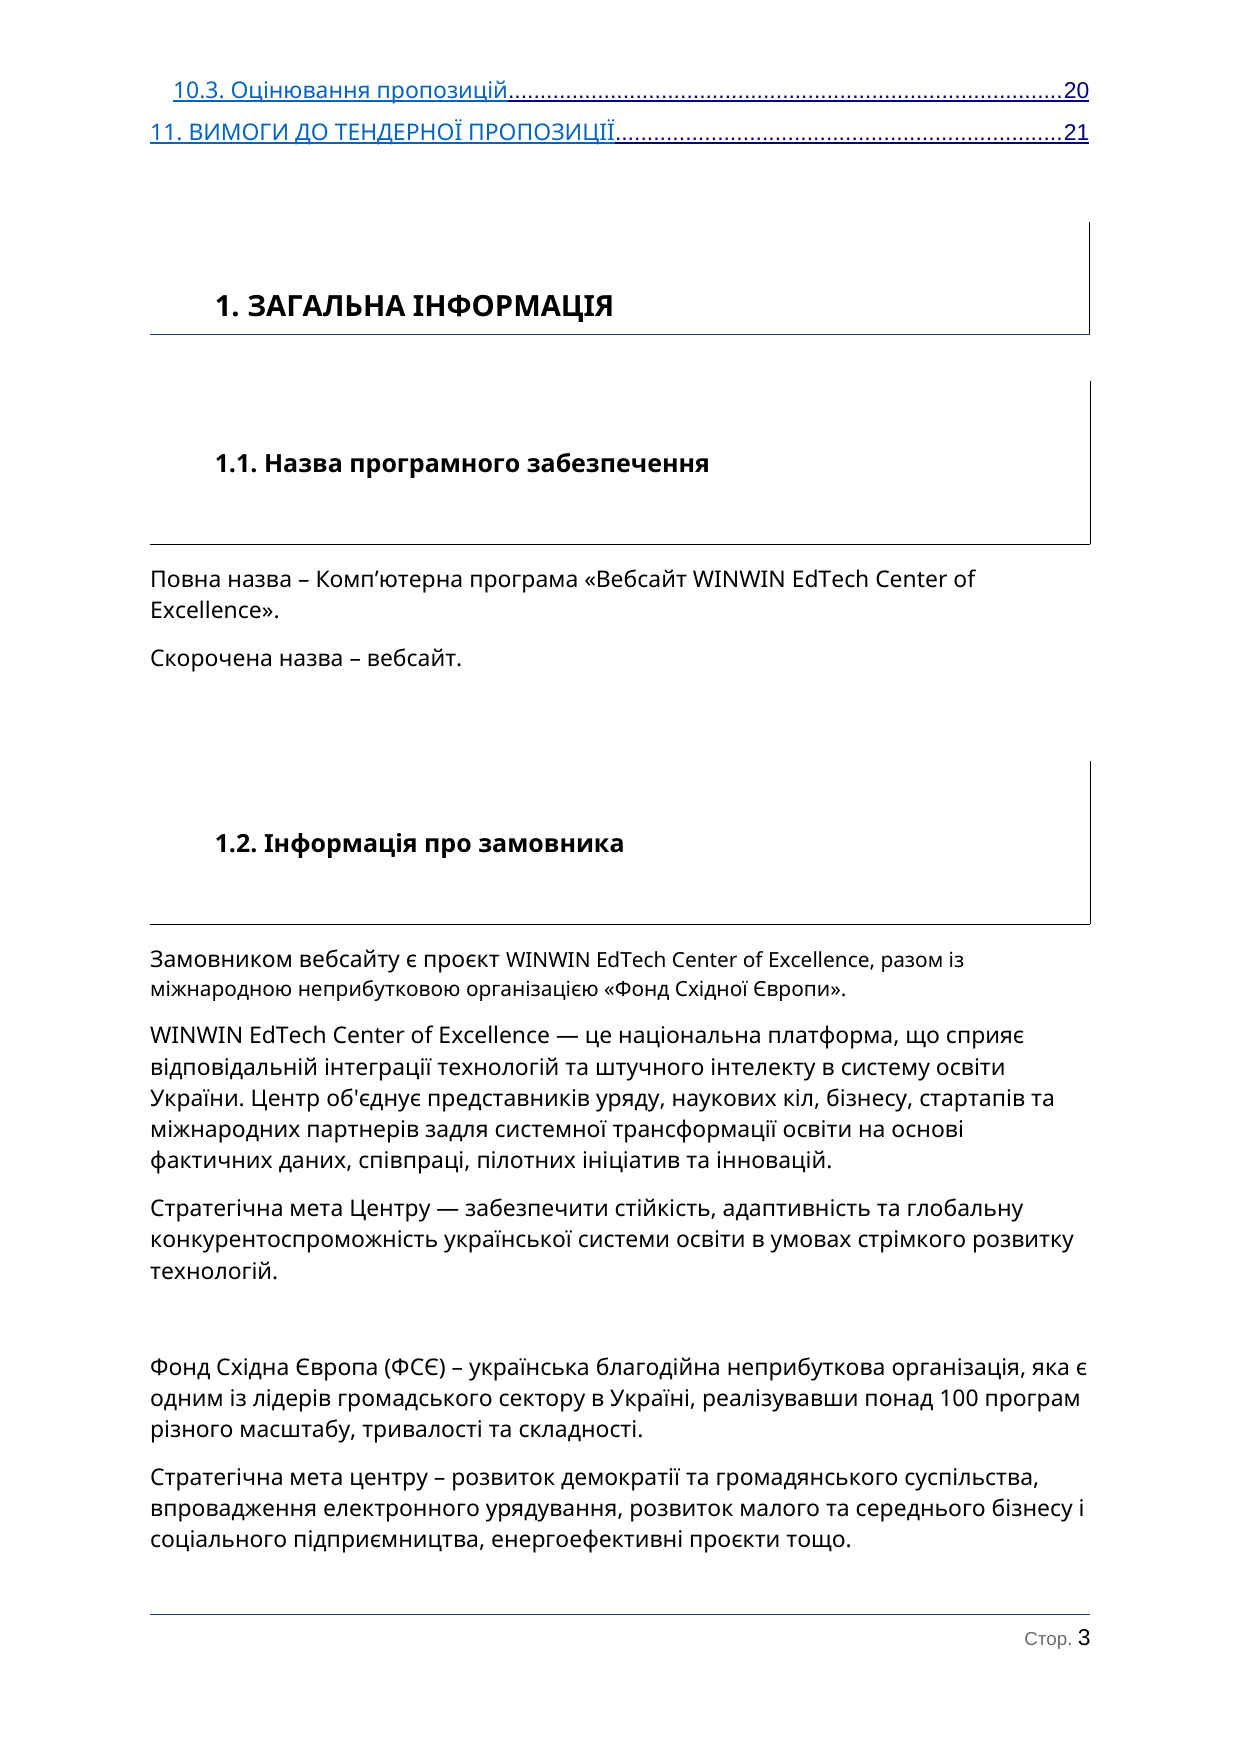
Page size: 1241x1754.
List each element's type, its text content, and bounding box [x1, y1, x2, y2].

text Скорочена назва – вебсайт. [150, 642, 1090, 673]
text Фонд Східна Європа (ФСЄ) – українська благодійна неприбуткова організація, яка є одним із лідерів громадського сектору в Україні, реалізувавши понад 100 програм різного масштабу, тривалості та складності. [150, 1350, 1090, 1444]
text Стратегічна мета Центру — забезпечити стійкість, адаптивність та глобальну конкурентоспроможність української системи освіти в умовах стрімкого розвитку технологій. [150, 1192, 1090, 1286]
text Стратегічна мета центру – розвиток демократії та громадянського суспільства, впровадження електронного урядування, розвиток малого та середнього бізнесу і соціального підприємництва, енергоефективні проєкти тощо. [150, 1461, 1090, 1554]
text 10.3. Оцінювання пропозицій 20 [173, 74, 1090, 105]
text 11. ВИМОГИ ДО ТЕНДЕРНОЇ ПРОПОЗИЦІЇ 21 [150, 115, 1090, 147]
text WINWIN EdTech Center of Excellence — це національна платформа, що сприяє відповідальній інтеграції технологій та штучного інтелекту в систему освіти України. Центр об'єднує представників уряду, наукових кіл, бізнесу, стартапів та міжнародних партнерів задля системної трансформації освіти на основі фактичних даних, співпраці, пілотних ініціатив та інновацій. [150, 1019, 1090, 1175]
text Замовником вебсайту є проєкт WINWIN EdTech Center of Excellence, разом із міжнародною неприбутковою організацією «Фонд Східної Європи». [150, 943, 1090, 1002]
subtitle 1.1. Назва програмного забезпечення [150, 381, 1090, 544]
text Повна назва – Комп’ютерна програма «Вебсайт WINWIN EdTech Center of Excellence». [150, 563, 1090, 625]
subtitle 1. ЗАГАЛЬНА ІНФОРМАЦІЯ [150, 221, 1090, 334]
subtitle 1.2. Інформація про замовника [150, 761, 1090, 924]
